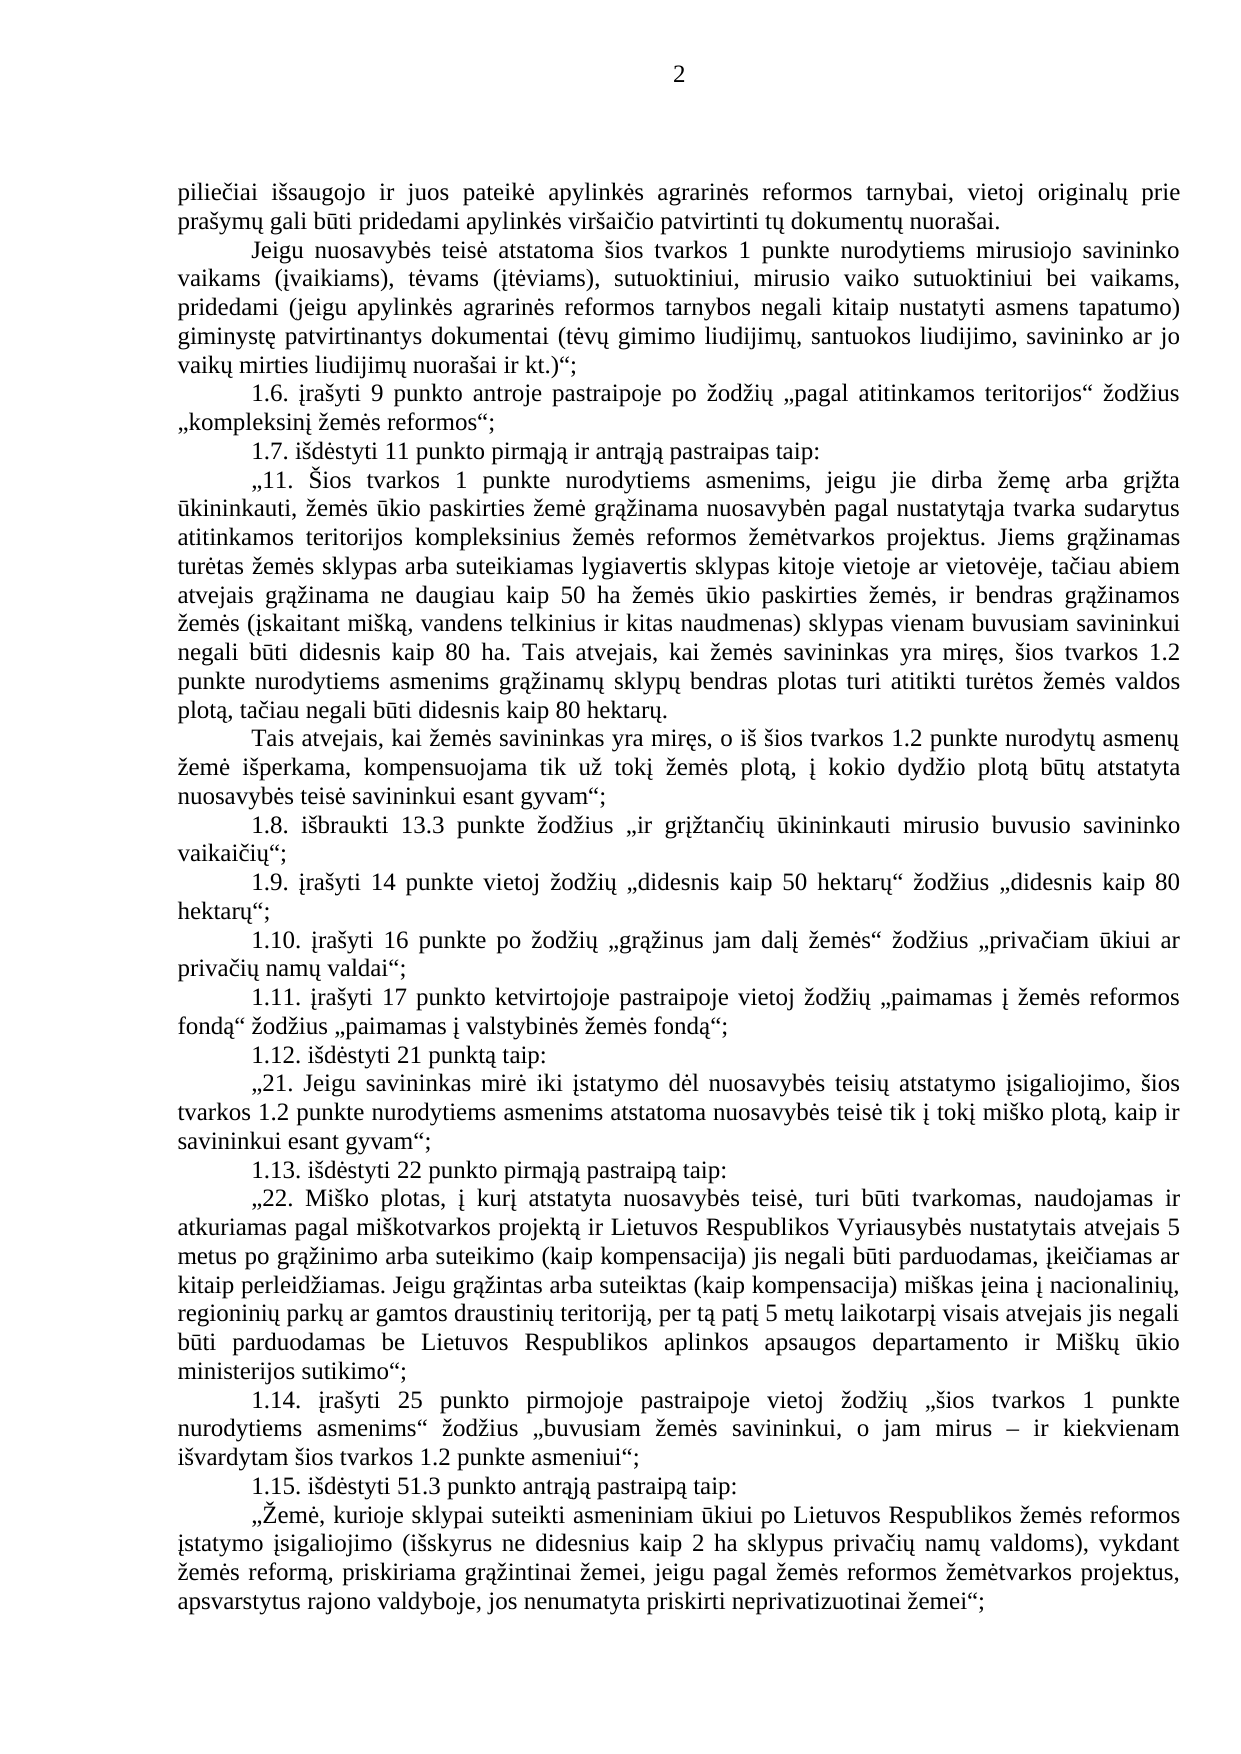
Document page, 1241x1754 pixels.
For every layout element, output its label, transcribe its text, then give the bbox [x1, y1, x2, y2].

text „22. Miško plotas, į kurį atstatyta nuosavybės teisė, turi būti tvarkomas, naudojamas ir atkuriamas pagal miškotvarkos projektą ir Lietuvos Respublikos Vyriausybės nustatytais atvejais 5 metus po grąžinimo arba suteikimo (kaip kompensacija) jis negali būti parduodamas, įkeičiamas ar kitaip perleidžiamas. Jeigu grąžintas arba suteiktas (kaip kompensacija) miškas įeina į nacionalinių, regioninių parkų ar gamtos draustinių teritoriją, per tą patį 5 metų laikotarpį visais atvejais jis negali būti parduodamas be Lietuvos Respublikos aplinkos apsaugos departamento ir Miškų ūkio ministerijos sutikimo“; [177, 1183, 1181, 1385]
text Tais atvejais, kai žemės savininkas yra miręs, o iš šios tvarkos 1.2 punkte nurodytų asmenų žemė išperkama, kompensuojama tik už tokį žemės plotą, į kokio dydžio plotą būtų atstatyta nuosavybės teisė savininkui esant gyvam“; [177, 723, 1181, 810]
text 1.10. įrašyti 16 punkte po žodžių „grąžinus jam dalį žemės“ žodžius „privačiam ūkiui ar privačių namų valdai“; [177, 925, 1181, 982]
text Jeigu nuosavybės teisė atstatoma šios tvarkos 1 punkte nurodytiems mirusiojo savininko vaikams (įvaikiams), tėvams (įtėviams), sutuoktiniui, mirusio vaiko sutuoktiniui bei vaikams, pridedami (jeigu apylinkės agrarinės reformos tarnybos negali kitaip nustatyti asmens tapatumo) giminystę patvirtinantys dokumentai (tėvų gimimo liudijimų, santuokos liudijimo, savininko ar jo vaikų mirties liudijimų nuorašai ir kt.)“; [177, 235, 1181, 378]
text 1.9. įrašyti 14 punkte vietoj žodžių „didesnis kaip 50 hektarų“ žodžius „didesnis kaip 80 hektarų“; [177, 867, 1181, 925]
text piliečiai išsaugojo ir juos pateikė apylinkės agrarinės reformos tarnybai, vietoj originalų prie prašymų gali būti pridedami apylinkės viršaičio patvirtinti tų dokumentų nuorašai. [177, 177, 1181, 235]
text 1.14. įrašyti 25 punkto pirmojoje pastraipoje vietoj žodžių „šios tvarkos 1 punkte nurodytiems asmenims“ žodžius „buvusiam žemės savininkui, o jam mirus – ir kiekvienam išvardytam šios tvarkos 1.2 punkte asmeniui“; [177, 1385, 1181, 1471]
text „Žemė, kurioje sklypai suteikti asmeniniam ūkiui po Lietuvos Respublikos žemės reformos įstatymo įsigaliojimo (išskyrus ne didesnius kaip 2 ha sklypus privačių namų valdoms), vykdant žemės reformą, priskiriama grąžintinai žemei, jeigu pagal žemės reformos žemėtvarkos projektus, apsvarstytus rajono valdyboje, jos nenumatyta priskirti neprivatizuotinai žemei“; [177, 1500, 1181, 1615]
text 1.15. išdėstyti 51.3 punkto antrąją pastraipą taip: [177, 1471, 1181, 1500]
text 1.7. išdėstyti 11 punkto pirmąją ir antrąją pastraipas taip: [177, 436, 1181, 465]
text 1.13. išdėstyti 22 punkto pirmąją pastraipą taip: [177, 1155, 1181, 1183]
text 1.11. įrašyti 17 punkto ketvirtojoje pastraipoje vietoj žodžių „paimamas į žemės reformos fondą“ žodžius „paimamas į valstybinės žemės fondą“; [177, 982, 1181, 1040]
text 1.6. įrašyti 9 punkto antroje pastraipoje po žodžių „pagal atitinkamos teritorijos“ žodžius „kompleksinį žemės reformos“; [177, 378, 1181, 436]
text 1.12. išdėstyti 21 punktą taip: [177, 1040, 1181, 1068]
text „11. Šios tvarkos 1 punkte nurodytiems asmenims, jeigu jie dirba žemę arba grįžta ūkininkauti, žemės ūkio paskirties žemė grąžinama nuosavybėn pagal nustatytąja tvarka sudarytus atitinkamos teritorijos kompleksinius žemės reformos žemėtvarkos projektus. Jiems grąžinamas turėtas žemės sklypas arba suteikiamas lygiavertis sklypas kitoje vietoje ar vietovėje, tačiau abiem atvejais grąžinama ne daugiau kaip 50 ha žemės ūkio paskirties žemės, ir bendras grąžinamos žemės (įskaitant mišką, vandens telkinius ir kitas naudmenas) sklypas vienam buvusiam savininkui negali būti didesnis kaip 80 ha. Tais atvejais, kai žemės savininkas yra miręs, šios tvarkos 1.2 punkte nurodytiems asmenims grąžinamų sklypų bendras plotas turi atitikti turėtos žemės valdos plotą, tačiau negali būti didesnis kaip 80 hektarų. [177, 465, 1181, 723]
text „21. Jeigu savininkas mirė iki įstatymo dėl nuosavybės teisių atstatymo įsigaliojimo, šios tvarkos 1.2 punkte nurodytiems asmenims atstatoma nuosavybės teisė tik į tokį miško plotą, kaip ir savininkui esant gyvam“; [177, 1068, 1181, 1155]
text 1.8. išbraukti 13.3 punkte žodžius „ir grįžtančių ūkininkauti mirusio buvusio savininko vaikaičių“; [177, 810, 1181, 867]
